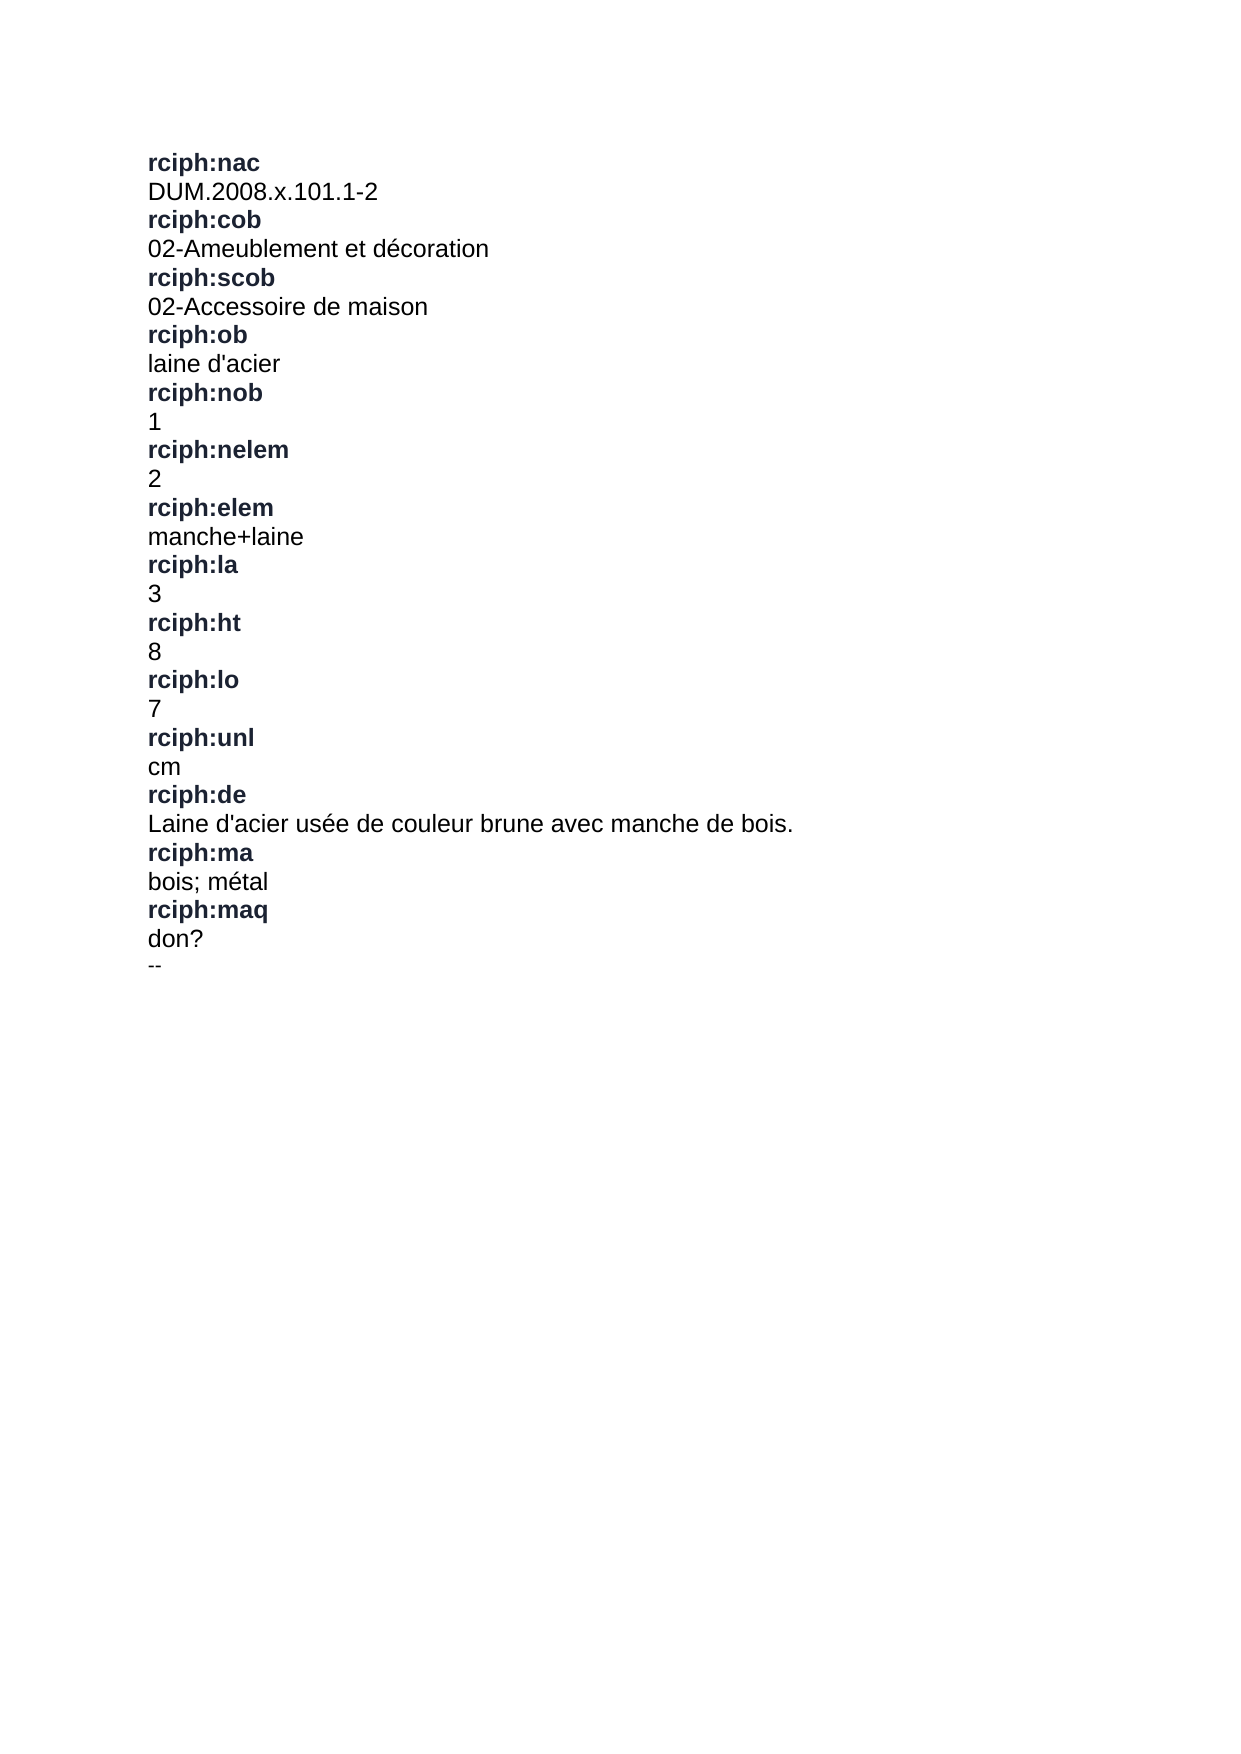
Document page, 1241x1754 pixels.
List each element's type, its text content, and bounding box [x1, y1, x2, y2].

text rciph:elem [148, 493, 1092, 521]
text rciph:de [148, 780, 1092, 809]
text 3 [148, 579, 1092, 608]
text rciph:nac [148, 148, 1092, 176]
text 02-Ameublement et décoration [148, 234, 1092, 263]
text DUM.2008.x.101.1-2 [148, 176, 1092, 205]
text rciph:nelem [148, 435, 1092, 464]
text Laine d'acier usée de couleur brune avec manche de bois. [148, 809, 1092, 838]
text 1 [148, 406, 1092, 435]
text rciph:cob [148, 205, 1092, 234]
text manche+laine [148, 521, 1092, 550]
text rciph:la [148, 550, 1092, 579]
text cm [148, 751, 1092, 780]
text 02-Accessoire de maison [148, 291, 1092, 320]
text 8 [148, 636, 1092, 665]
text laine d'acier [148, 349, 1092, 378]
text rciph:ht [148, 608, 1092, 636]
text rciph:maq [148, 895, 1092, 924]
text 2 [148, 464, 1092, 493]
text rciph:nob [148, 378, 1092, 406]
text don? [148, 924, 1092, 953]
text rciph:scob [148, 263, 1092, 291]
text rciph:unl [148, 723, 1092, 751]
text bois; métal [148, 866, 1092, 895]
text -- [148, 953, 1092, 977]
text rciph:ma [148, 838, 1092, 866]
text rciph:lo [148, 665, 1092, 694]
text 7 [148, 694, 1092, 723]
text rciph:ob [148, 320, 1092, 349]
